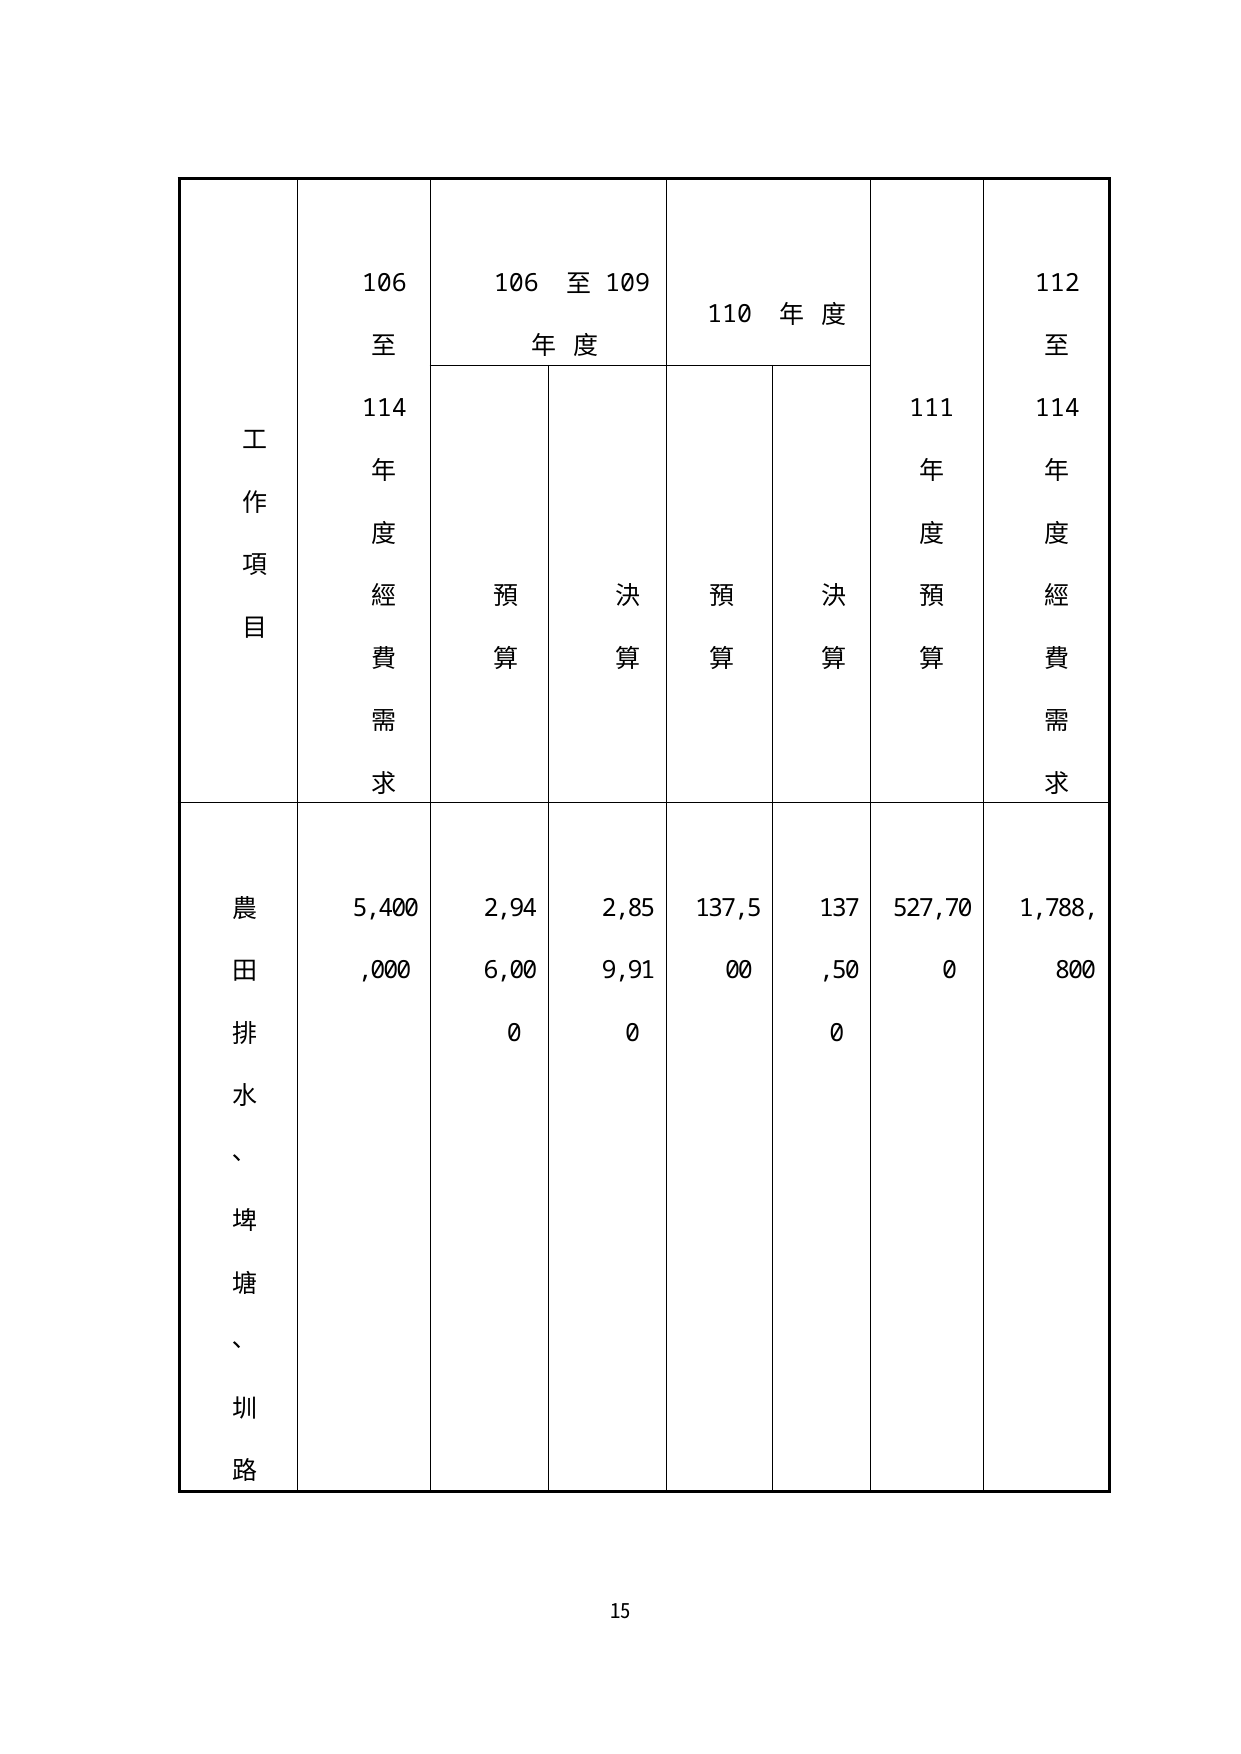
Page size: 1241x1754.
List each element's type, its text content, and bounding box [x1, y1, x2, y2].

table_header 106至109年度 [431, 180, 666, 365]
table_header 106至114年度經費需求 [298, 180, 430, 802]
table_header 112至114年度經費需求 [984, 180, 1108, 802]
table_cell 預算 [431, 366, 548, 802]
table_cell 預算 [667, 366, 772, 802]
table_header 111年度預算 [871, 180, 983, 802]
table_cell 1,788,800 [984, 803, 1108, 1490]
table_cell 農田排水、埤塘、圳路 [181, 803, 297, 1490]
table_cell 137,500 [667, 803, 772, 1490]
table_cell 137,500 [773, 803, 870, 1490]
table_cell 2,946,000 [431, 803, 548, 1490]
table_cell 2,859,910 [549, 803, 666, 1490]
table_cell 527,700 [871, 803, 983, 1490]
table_cell 決算 [773, 366, 870, 802]
table_cell 決算 [549, 366, 666, 802]
table_cell 5,400,000 [298, 803, 430, 1490]
table_header 110年度 [667, 180, 870, 365]
table_header 工作項目 [181, 180, 297, 802]
